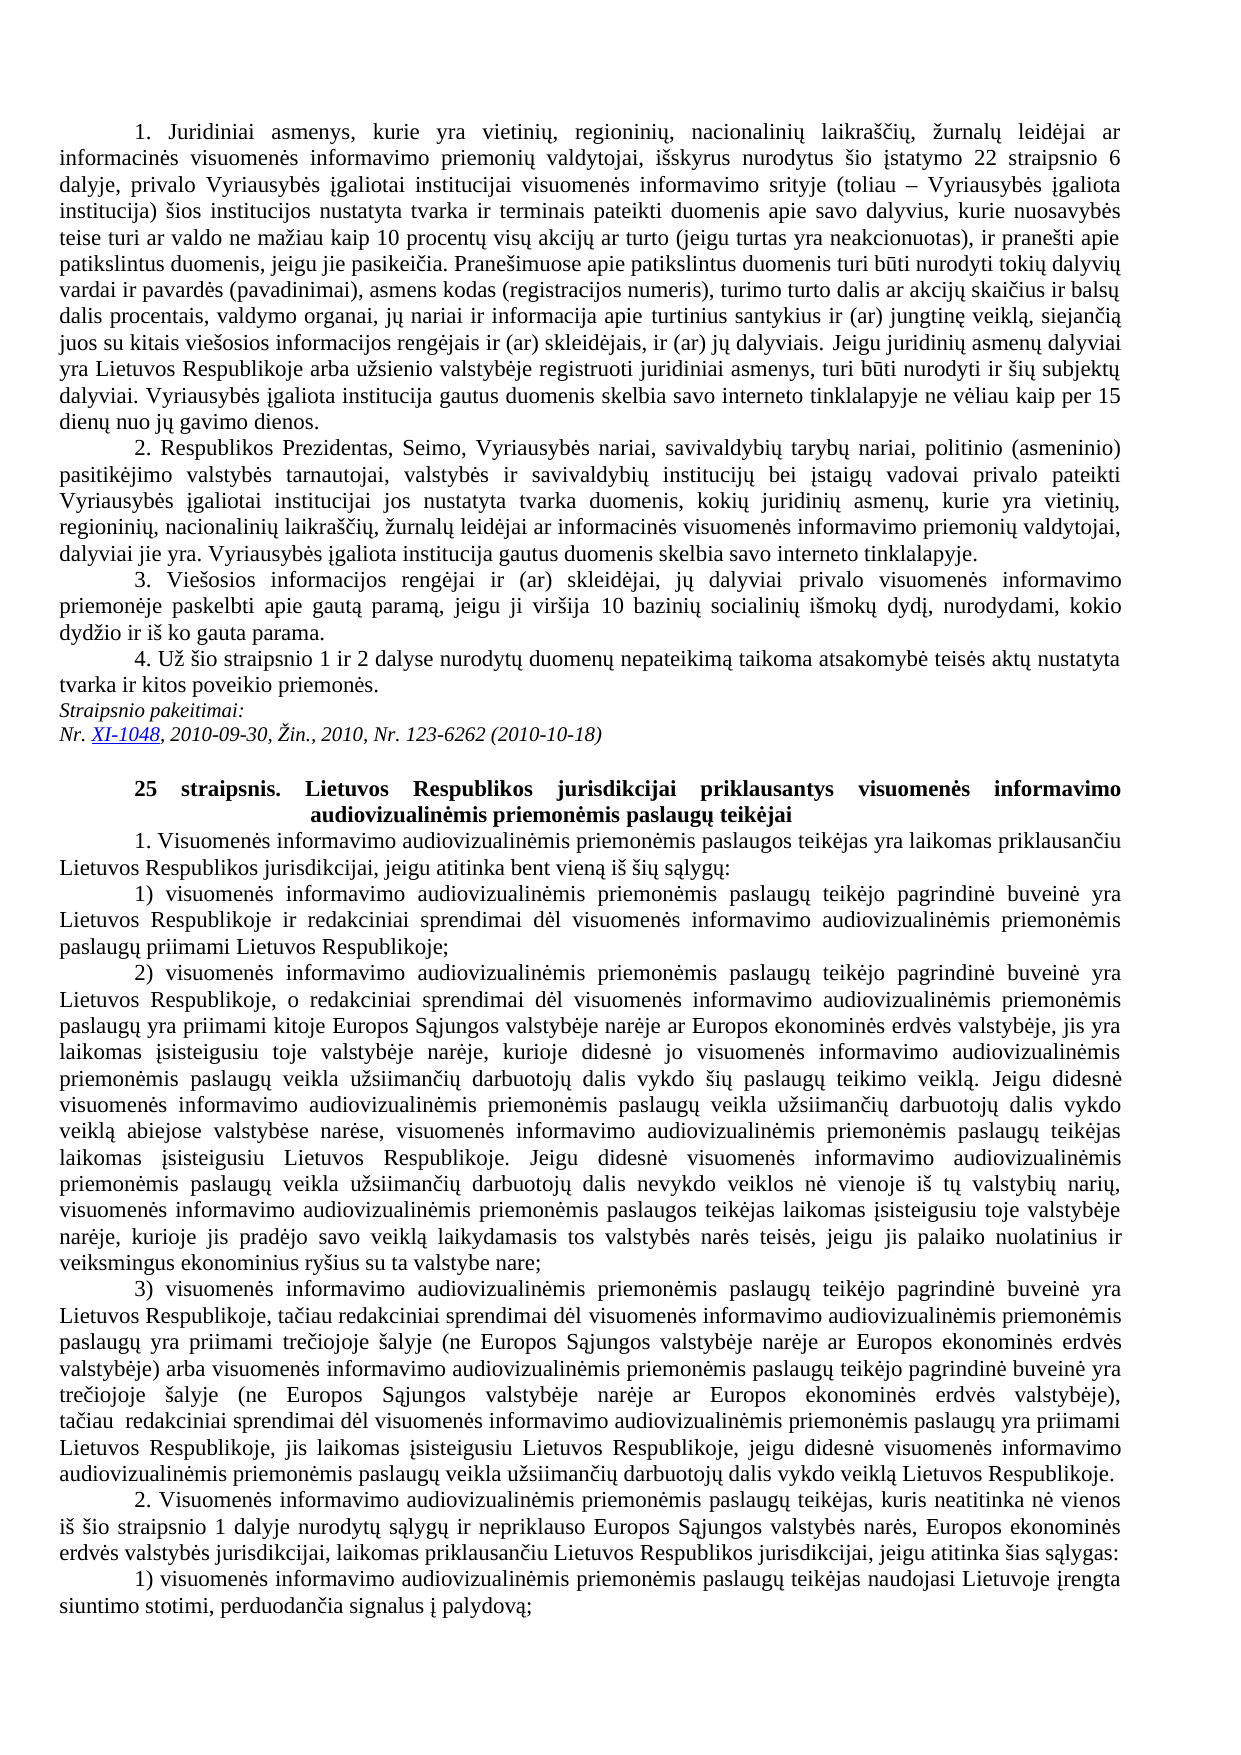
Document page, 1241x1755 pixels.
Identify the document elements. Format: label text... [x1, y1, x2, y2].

text 3. Viešosios informacijos rengėjai ir (ar) skleidėjai, jų dalyviai privalo visuomenės informavimo priemonėje paskelbti apie gautą paramą, jeigu ji viršija 10 bazinių socialinių išmokų dydį, nurodydami, kokio dydžio ir iš ko gauta parama. [59, 566, 1122, 645]
text Nr. XI-1048, 2010-09-30, Žin., 2010, Nr. 123-6262 (2010-10-18) [59, 722, 1122, 746]
text 2. Visuomenės informavimo audiovizualinėmis priemonėmis paslaugų teikėjas, kuris neatitinka nė vienos iš šio straipsnio 1 dalyje nurodytų sąlygų ir nepriklauso Europos Sąjungos valstybės narės, Europos ekonominės erdvės valstybės jurisdikcijai, laikomas priklausančiu Lietuvos Respublikos jurisdikcijai, jeigu atitinka šias sąlygas: [59, 1486, 1122, 1565]
text 2. Respublikos Prezidentas, Seimo, Vyriausybės nariai, savivaldybių tarybų nariai, politinio (asmeninio) pasitikėjimo valstybės tarnautojai, valstybės ir savivaldybių institucijų bei įstaigų vadovai privalo pateikti Vyriausybės įgaliotai institucijai jos nustatyta tvarka duomenis, kokių juridinių asmenų, kurie yra vietinių, regioninių, nacionalinių laikraščių, žurnalų leidėjai ar informacinės visuomenės informavimo priemonių valdytojai, dalyviai jie yra. Vyriausybės įgaliota institucija gautus duomenis skelbia savo interneto tinklalapyje. [59, 434, 1122, 566]
text 1) visuomenės informavimo audiovizualinėmis priemonėmis paslaugų teikėjo pagrindinė buveinė yra Lietuvos Respublikoje ir redakciniai sprendimai dėl visuomenės informavimo audiovizualinėmis priemonėmis paslaugų priimami Lietuvos Respublikoje; [59, 880, 1122, 959]
text 4. Už šio straipsnio 1 ir 2 dalyse nurodytų duomenų nepateikimą taikoma atsakomybė teisės aktų nustatyta tvarka ir kitos poveikio priemonės. [59, 645, 1122, 698]
text 3) visuomenės informavimo audiovizualinėmis priemonėmis paslaugų teikėjo pagrindinė buveinė yra Lietuvos Respublikoje, tačiau redakciniai sprendimai dėl visuomenės informavimo audiovizualinėmis priemonėmis paslaugų yra priimami trečiojoje šalyje (ne Europos Sąjungos valstybėje narėje ar Europos ekonominės erdvės valstybėje) arba visuomenės informavimo audiovizualinėmis priemonėmis paslaugų teikėjo pagrindinė buveinė yra trečiojoje šalyje (ne Europos Sąjungos valstybėje narėje ar Europos ekonominės erdvės valstybėje), tačiau redakciniai sprendimai dėl visuomenės informavimo audiovizualinėmis priemonėmis paslaugų yra priimami Lietuvos Respublikoje, jis laikomas įsisteigusiu Lietuvos Respublikoje, jeigu didesnė visuomenės informavimo audiovizualinėmis priemonėmis paslaugų veikla užsiimančių darbuotojų dalis vykdo veiklą Lietuvos Respublikoje. [59, 1276, 1122, 1486]
text 2) visuomenės informavimo audiovizualinėmis priemonėmis paslaugų teikėjo pagrindinė buveinė yra Lietuvos Respublikoje, o redakciniai sprendimai dėl visuomenės informavimo audiovizualinėmis priemonėmis paslaugų yra priimami kitoje Europos Sąjungos valstybėje narėje ar Europos ekonominės erdvės valstybėje, jis yra laikomas įsisteigusiu toje valstybėje narėje, kurioje didesnė jo visuomenės informavimo audiovizualinėmis priemonėmis paslaugų veikla užsiimančių darbuotojų dalis vykdo šių paslaugų teikimo veiklą. Jeigu didesnė visuomenės informavimo audiovizualinėmis priemonėmis paslaugų veikla užsiimančių darbuotojų dalis vykdo veiklą abiejose valstybėse narėse, visuomenės informavimo audiovizualinėmis priemonėmis paslaugų teikėjas laikomas įsisteigusiu Lietuvos Respublikoje. Jeigu didesnė visuomenės informavimo audiovizualinėmis priemonėmis paslaugų veikla užsiimančių darbuotojų dalis nevykdo veiklos nė vienoje iš tų valstybių narių, visuomenės informavimo audiovizualinėmis priemonėmis paslaugos teikėjas laikomas įsisteigusiu toje valstybėje narėje, kurioje jis pradėjo savo veiklą laikydamasis tos valstybės narės teisės, jeigu jis palaiko nuolatinius ir veiksmingus ekonominius ryšius su ta valstybe nare; [59, 959, 1122, 1276]
text Straipsnio pakeitimai: [59, 698, 1122, 722]
text 1. Juridiniai asmenys, kurie yra vietinių, regioninių, nacionalinių laikraščių, žurnalų leidėjai ar informacinės visuomenės informavimo priemonių valdytojai, išskyrus nurodytus šio įstatymo 22 straipsnio 6 dalyje, privalo Vyriausybės įgaliotai institucijai visuomenės informavimo srityje (toliau – Vyriausybės įgaliota institucija) šios institucijos nustatyta tvarka ir terminais pateikti duomenis apie savo dalyvius, kurie nuosavybės teise turi ar valdo ne mažiau kaip 10 procentų visų akcijų ar turto (jeigu turtas yra neakcionuotas), ir pranešti apie patikslintus duomenis, jeigu jie pasikeičia. Pranešimuose apie patikslintus duomenis turi būti nurodyti tokių dalyvių vardai ir pavardės (pavadinimai), asmens kodas (registracijos numeris), turimo turto dalis ar akcijų skaičius ir balsų dalis procentais, valdymo organai, jų nariai ir informacija apie turtinius santykius ir (ar) jungtinę veiklą, siejančią juos su kitais viešosios informacijos rengėjais ir (ar) skleidėjais, ir (ar) jų dalyviais. Jeigu juridinių asmenų dalyviai yra Lietuvos Respublikoje arba užsienio valstybėje registruoti juridiniai asmenys, turi būti nurodyti ir šių subjektų dalyviai. Vyriausybės įgaliota institucija gautus duomenis skelbia savo interneto tinklalapyje ne vėliau kaip per 15 dienų nuo jų gavimo dienos. [59, 118, 1122, 434]
text 1) visuomenės informavimo audiovizualinėmis priemonėmis paslaugų teikėjas naudojasi Lietuvoje įrengta siuntimo stotimi, perduodančia signalus į palydovą; [59, 1565, 1122, 1618]
text 25 straipsnis. Lietuvos Respublikos jurisdikcijai priklausantys visuomenės informavimo audiovizualinėmis priemonėmis paslaugų teikėjai [134, 775, 1122, 827]
text 1. Visuomenės informavimo audiovizualinėmis priemonėmis paslaugos teikėjas yra laikomas priklausančiu Lietuvos Respublikos jurisdikcijai, jeigu atitinka bent vieną iš šių sąlygų: [59, 827, 1122, 880]
